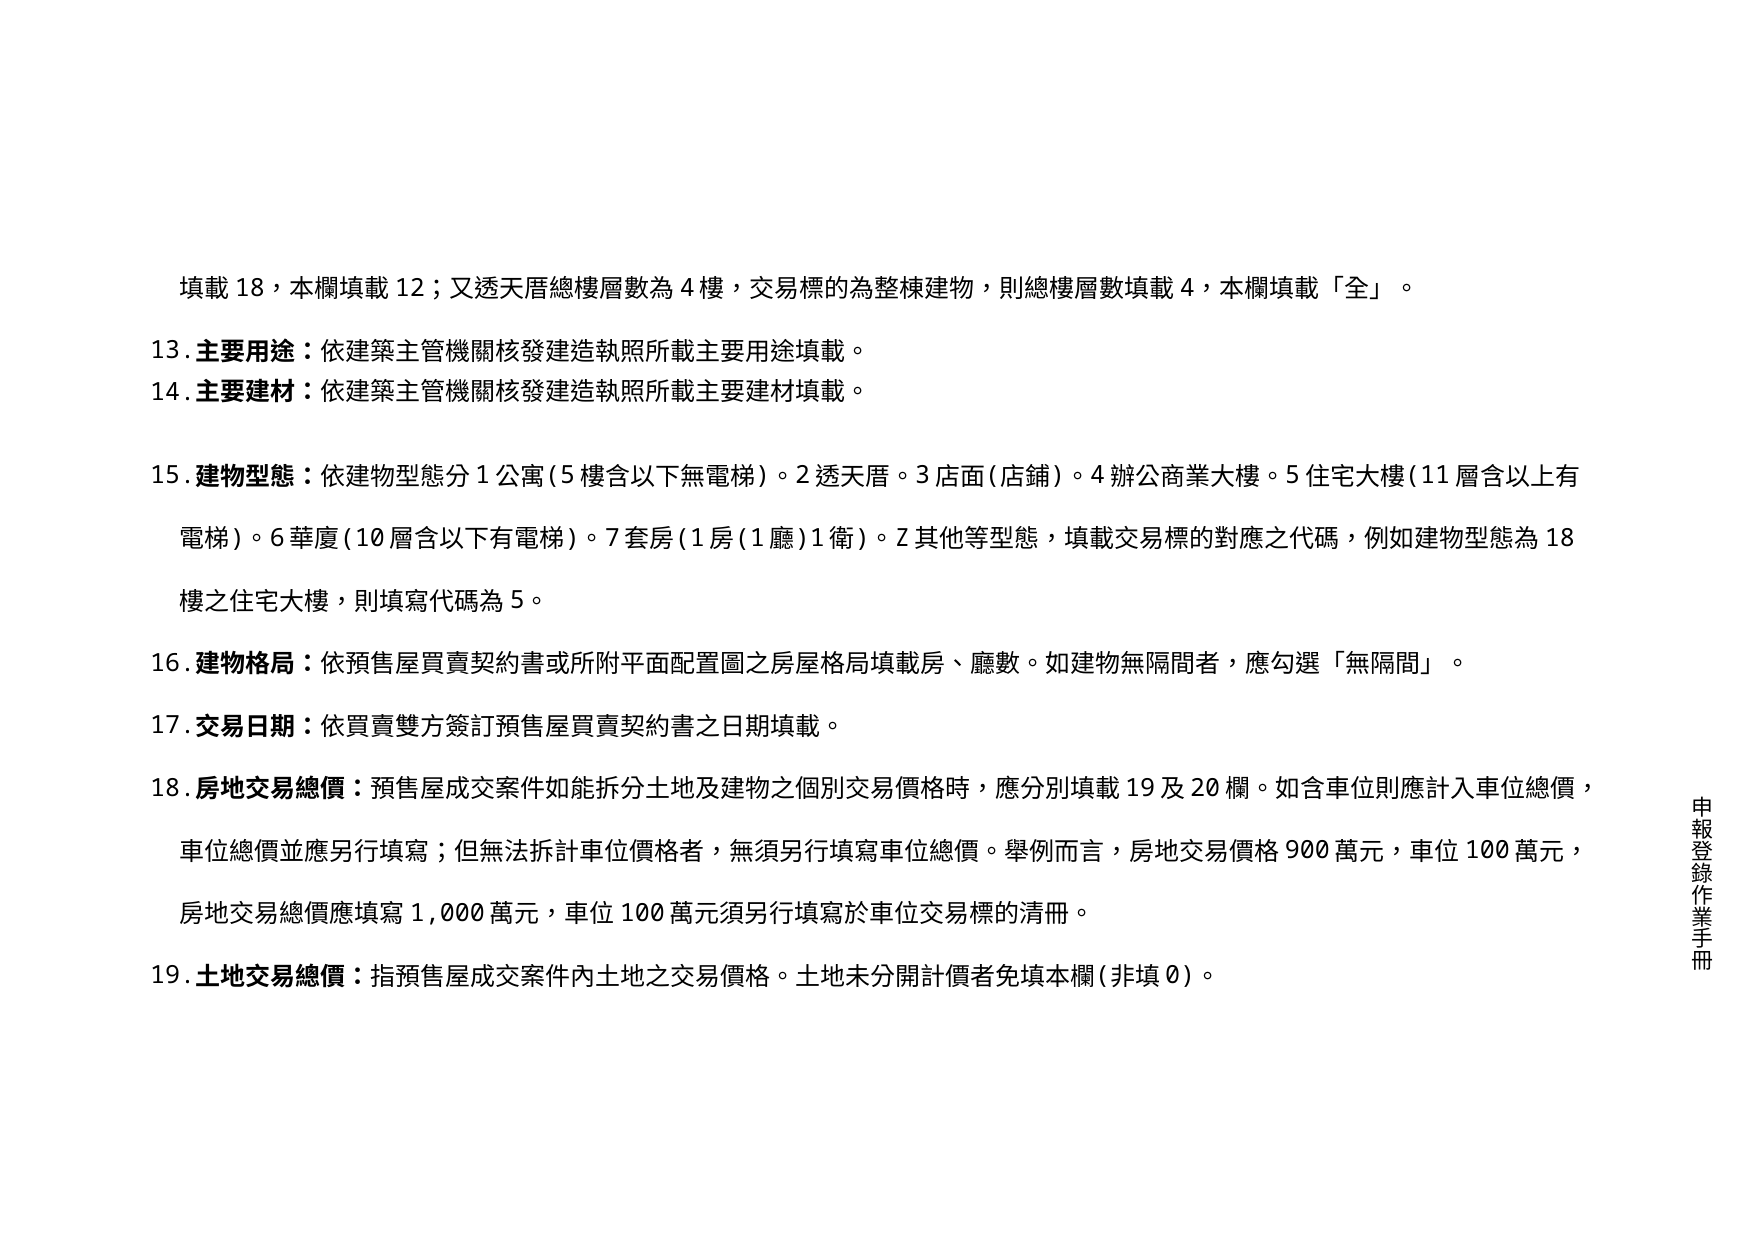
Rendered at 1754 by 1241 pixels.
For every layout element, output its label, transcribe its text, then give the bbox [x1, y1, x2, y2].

text 18.房地交易總價：預售屋成交案件如能拆分土地及建物之個別交易價格時，應分別填載19及20欄。如含車位則應計入車位總價，車位總價並應另行填寫；但無法拆計車位價格者，無須另行填寫車位總價。舉例而言，房地交易價格900萬元，車位100萬元，房地交易總價應填寫1,000萬元，車位100萬元須另行填寫於車位交易標的清冊。 [150, 745, 1604, 933]
text 15.建物型態：依建物型態分1公寓(5樓含以下無電梯)。2透天厝。3店面(店鋪)。4辦公商業大樓。5住宅大樓(11層含以上有電梯)。6華廈(10層含以下有電梯)。7套房(1房(1廳)1衛)。Z其他等型態，填載交易標的對應之代碼，例如建物型態為18樓之住宅大樓，則填寫代碼為5。 [150, 433, 1604, 620]
text 13.主要用途：依建築主管機關核發建造執照所載主要用途填載。 [150, 308, 1604, 370]
text 14.主要建材：依建築主管機關核發建造執照所載主要建材填載。 [150, 370, 1604, 408]
text 16.建物格局：依預售屋買賣契約書或所附平面配置圖之房屋格局填載房、廳數。如建物無隔間者，應勾選「無隔間」。 [150, 620, 1604, 683]
text 填載18，本欄填載12；又透天厝總樓層數為4樓，交易標的為整棟建物，則總樓層數填載4，本欄填載「全」。 [150, 245, 1604, 308]
text 17.交易日期：依買賣雙方簽訂預售屋買賣契約書之日期填載。 [150, 683, 1604, 745]
text 19.土地交易總價：指預售屋成交案件內土地之交易價格。土地未分開計價者免填本欄(非填0)。 [150, 933, 1604, 995]
